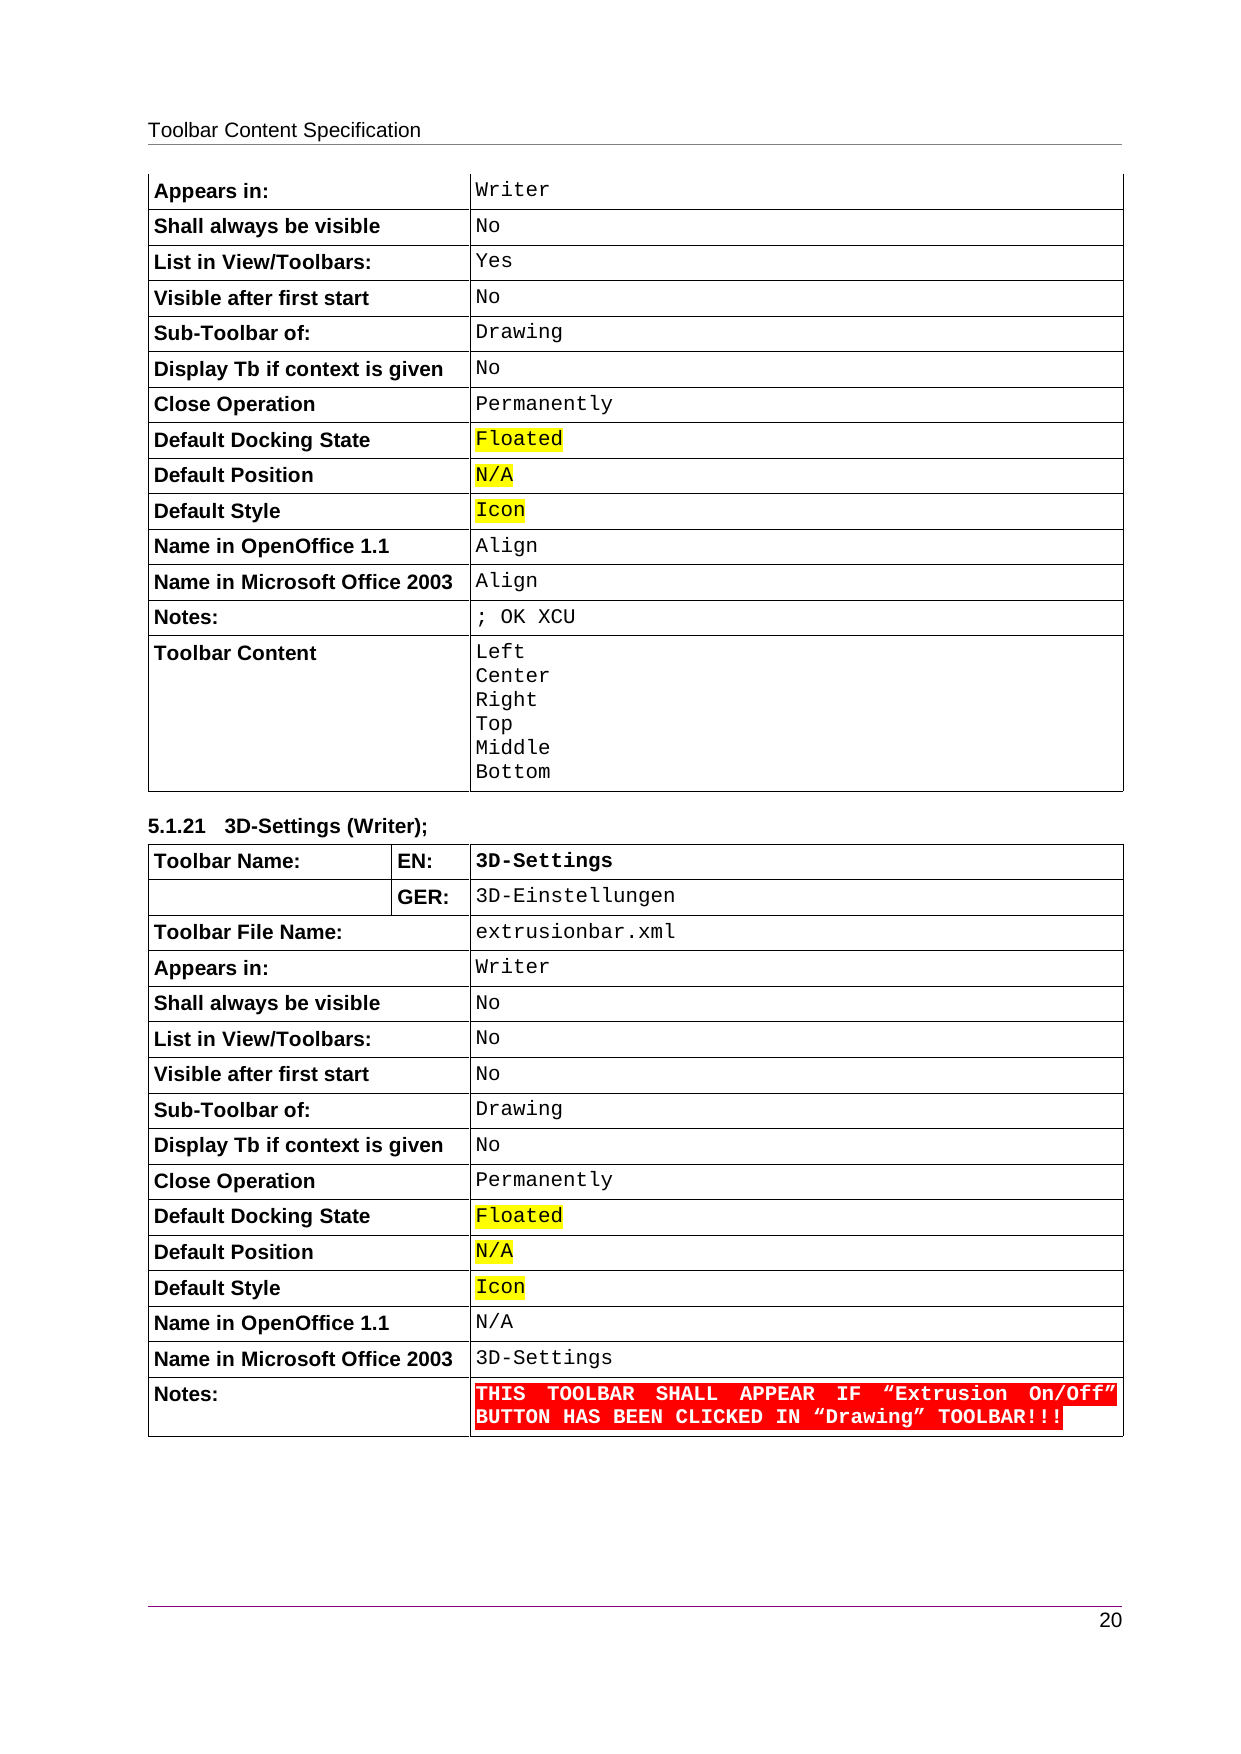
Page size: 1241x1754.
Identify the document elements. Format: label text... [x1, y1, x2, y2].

table_cell Appears in: [149, 174, 469, 209]
table_cell Permanently [471, 1165, 1123, 1199]
table_cell Display Tb if context is given [149, 352, 469, 387]
table_cell Default Docking State [149, 1200, 469, 1235]
table_cell Left Center Right Top Middle Bottom [471, 636, 1123, 791]
table_cell Yes [471, 246, 1123, 280]
table_cell Align [471, 530, 1123, 564]
table_cell No [471, 281, 1123, 316]
table_cell N/A [471, 1307, 1123, 1341]
table_cell Icon [471, 494, 1123, 529]
table_cell Name in OpenOffice 1.1 [149, 530, 469, 564]
table_cell No [471, 1058, 1123, 1093]
table_cell No [471, 1022, 1123, 1057]
table_cell 3D-Settings [471, 1342, 1123, 1377]
table_header Toolbar Name: [149, 845, 391, 879]
table_cell No [471, 352, 1123, 387]
table_cell Default Docking State [149, 423, 469, 458]
table_cell Visible after first start [149, 1058, 469, 1093]
table_cell 3D-Einstellungen [471, 880, 1123, 915]
table_cell Close Operation [149, 1165, 469, 1199]
table_cell Writer [471, 174, 1123, 209]
table_cell No [471, 987, 1123, 1021]
table_cell Close Operation [149, 388, 469, 422]
table_cell Sub-Toolbar of: [149, 317, 469, 351]
table_cell THIS TOOLBAR SHALL APPEAR IF “Extrusion On/Off” BUTTON HAS BEEN CLICKED IN “Drawing” TOOLBAR!!! [471, 1378, 1123, 1436]
table_cell List in View/Toolbars: [149, 1022, 469, 1057]
table_cell GER: [392, 880, 469, 915]
table_cell N/A [471, 1236, 1123, 1270]
table_cell Display Tb if context is given [149, 1129, 469, 1164]
subtitle 3D-Settings (Writer); [148, 814, 1122, 838]
table_cell Permanently [471, 388, 1123, 422]
table_cell Floated [471, 1200, 1123, 1235]
table_cell Appears in: [149, 951, 469, 986]
table_cell Sub-Toolbar of: [149, 1094, 469, 1128]
table_cell Name in OpenOffice 1.1 [149, 1307, 469, 1341]
table_cell No [471, 210, 1123, 245]
table_cell Default Style [149, 1271, 469, 1306]
table_cell List in View/Toolbars: [149, 246, 469, 280]
table_cell ; OK XCU [471, 601, 1123, 635]
table_cell [149, 880, 391, 915]
table_cell N/A [471, 459, 1123, 493]
table_cell Visible after first start [149, 281, 469, 316]
table_cell Default Position [149, 459, 469, 493]
table_cell Default Position [149, 1236, 469, 1270]
table_cell Shall always be visible [149, 987, 469, 1021]
table_cell Notes: [149, 1378, 469, 1436]
table_cell Notes: [149, 601, 469, 635]
table_cell Toolbar Content [149, 636, 469, 791]
table_cell Shall always be visible [149, 210, 469, 245]
table_cell Icon [471, 1271, 1123, 1306]
table_cell Default Style [149, 494, 469, 529]
table_cell Writer [471, 951, 1123, 986]
table_header EN: [392, 845, 469, 879]
table_cell No [471, 1129, 1123, 1164]
table_cell Floated [471, 423, 1123, 458]
table_cell Drawing [471, 1094, 1123, 1128]
table_cell Toolbar File Name: [149, 916, 469, 950]
table_cell extrusionbar.xml [471, 916, 1123, 950]
table_cell Drawing [471, 317, 1123, 351]
table_header 3D-Settings [471, 845, 1123, 879]
table_cell Name in Microsoft Office 2003 [149, 565, 469, 600]
table_cell Name in Microsoft Office 2003 [149, 1342, 469, 1377]
table_cell Align [471, 565, 1123, 600]
